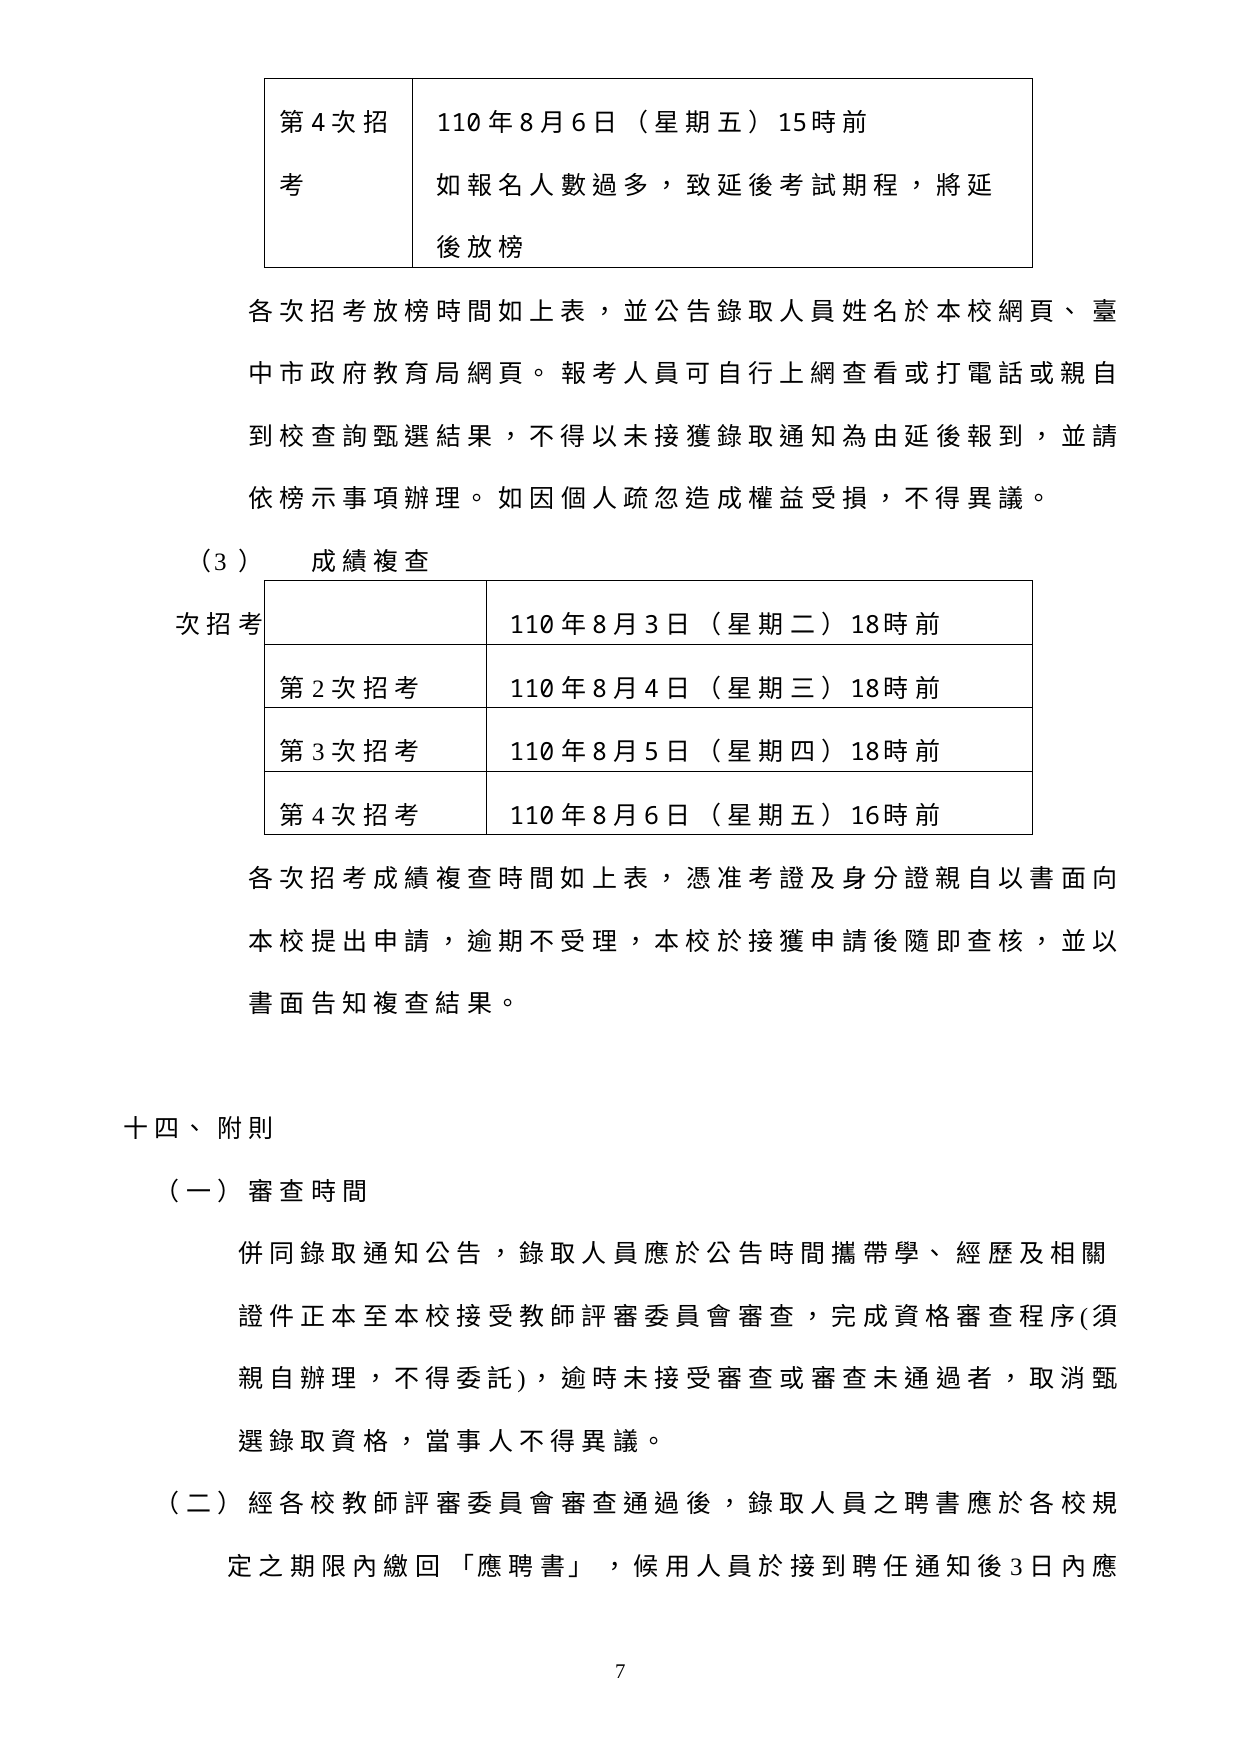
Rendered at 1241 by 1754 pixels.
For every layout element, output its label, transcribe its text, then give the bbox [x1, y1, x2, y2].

table_cell 110年8月5日（星期四）18時前 [487, 708, 1032, 771]
table_header 第1次招考 [265, 581, 486, 644]
table_cell 第4次招考 [265, 772, 486, 834]
table_cell 110年8月4日（星期三）18時前 [487, 645, 1032, 707]
text （一）審查時間 [151, 1148, 1120, 1210]
table_cell 110年8月6日（星期五）15時前 如報名人數過多，致延後考試期程，將延後放榜 [413, 79, 1032, 267]
list 成績複查 [183, 518, 1120, 580]
table_cell 第4次招考 [265, 79, 412, 267]
table_cell 第2次招考 [265, 645, 486, 707]
text 各次招考成績複查時間如上表，憑准考證及身分證親自以書面向本校提出申請，逾期不受理，本校於接獲申請後隨即查核，並以書面告知複查結果。 [245, 835, 1120, 1023]
table_header 110年8月3日（星期二）18時前 [487, 581, 1032, 644]
text 各次招考放榜時間如上表，並公告錄取人員姓名於本校網頁、臺中市政府教育局網頁。報考人員可自行上網查看或打電話或親自到校查詢甄選結果，不得以未接獲錄取通知為由延後報到，並請依榜示事項辦理。如因個人疏忽造成權益受損，不得異議。 [245, 268, 1120, 518]
table_cell 第3次招考 [265, 708, 486, 771]
text 併同錄取通知公告，錄取人員應於公告時間攜帶學、經歷及相關證件正本至本校接受教師評審委員會審查，完成資格審查程序(須親自辦理，不得委託)，逾時未接受審查或審查未通過者，取消甄選錄取資格，當事人不得異議。 [226, 1210, 1120, 1460]
table_cell 110年8月6日（星期五）16時前 [487, 772, 1032, 834]
text 十四、附則 [120, 1085, 1120, 1148]
text （二）經各校教師評審委員會審查通過後，錄取人員之聘書應於各校規定之期限內繳回「應聘書」，候用人員於接到聘任通知後3日內應 [145, 1460, 1120, 1585]
